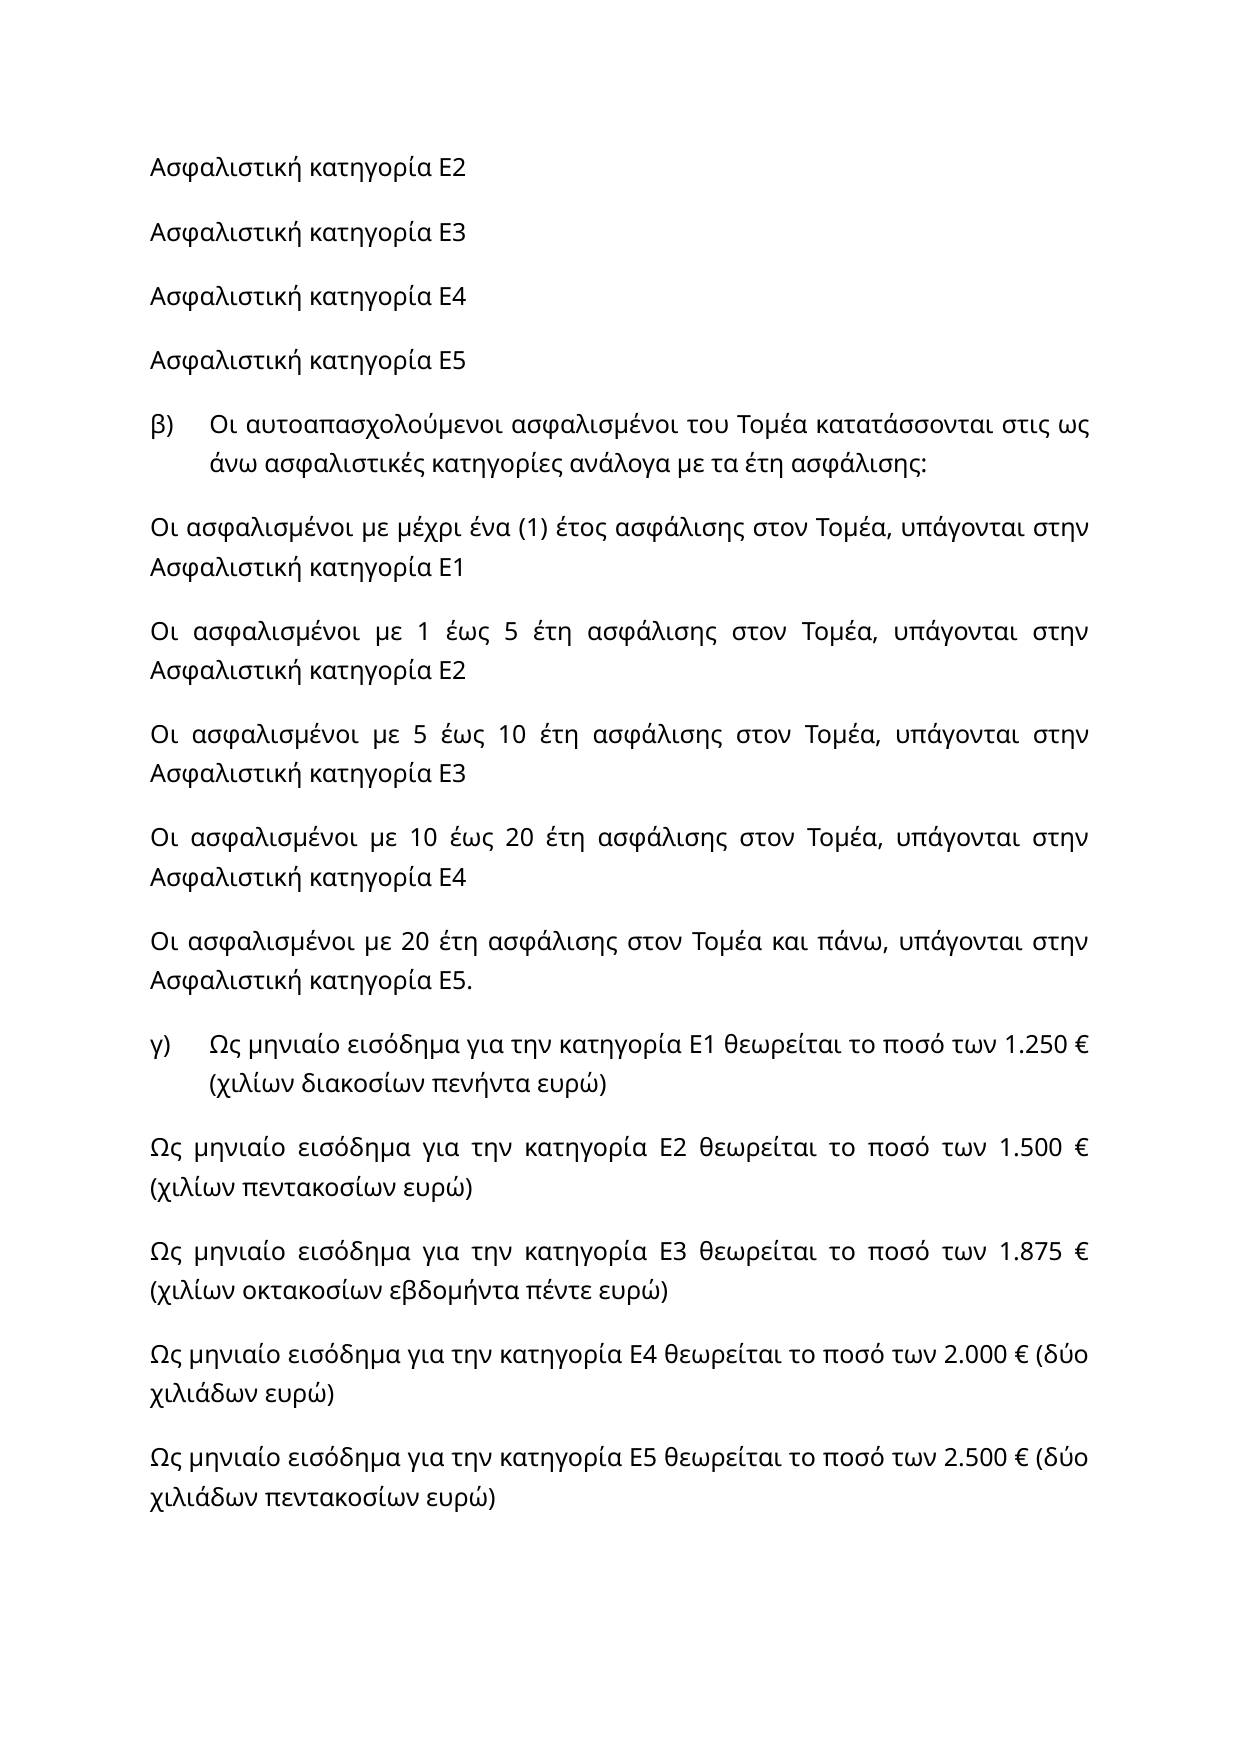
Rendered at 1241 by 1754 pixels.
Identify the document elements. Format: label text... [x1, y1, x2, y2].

text Ως μηνιαίο εισόδημα για την κατηγορία Ε4 θεωρείται το ποσό των 2.000 € (δύο χιλιάδων ευρώ) [150, 1337, 1090, 1410]
text Ως μηνιαίο εισόδημα για την κατηγορία Ε3 θεωρείται το ποσό των 1.875 € (χιλίων οκτακοσίων εβδομήντα πέντε ευρώ) [150, 1233, 1090, 1307]
text Οι ασφαλισμένοι με 10 έως 20 έτη ασφάλισης στον Τομέα, υπάγονται στην Ασφαλιστική κατηγορία Ε4 [150, 820, 1090, 893]
text Ασφαλιστική κατηγορία Ε5 [150, 342, 1090, 377]
list β) Οι αυτοαπασχολούμενοι ασφαλισμένοι του Τομέα κατατάσσονται στις ως άνω ασφαλιστικές κατηγορίες ανάλογα με τα έτη ασφάλισης: [150, 407, 1090, 480]
text Ως μηνιαίο εισόδημα για την κατηγορία Ε2 θεωρείται το ποσό των 1.500 € (χιλίων πεντακοσίων ευρώ) [150, 1130, 1090, 1203]
text Οι ασφαλισμένοι με μέχρι ένα (1) έτος ασφάλισης στον Τομέα, υπάγονται στην Ασφαλιστική κατηγορία Ε1 [150, 510, 1090, 583]
text Ασφαλιστική κατηγορία Ε2 [150, 150, 1090, 184]
text Οι ασφαλισμένοι με 20 έτη ασφάλισης στον Τομέα και πάνω, υπάγονται στην Ασφαλιστική κατηγορία Ε5. [150, 923, 1090, 997]
text Ασφαλιστική κατηγορία Ε4 [150, 278, 1090, 312]
list γ) Ως μηνιαίο εισόδημα για την κατηγορία Ε1 θεωρείται το ποσό των 1.250 € (χιλίων διακοσίων πενήντα ευρώ) [150, 1027, 1090, 1100]
text Οι ασφαλισμένοι με 1 έως 5 έτη ασφάλισης στον Τομέα, υπάγονται στην Ασφαλιστική κατηγορία Ε2 [150, 613, 1090, 687]
text Οι ασφαλισμένοι με 5 έως 10 έτη ασφάλισης στον Τομέα, υπάγονται στην Ασφαλιστική κατηγορία Ε3 [150, 717, 1090, 790]
text Ασφαλιστική κατηγορία Ε3 [150, 214, 1090, 248]
text Ως μηνιαίο εισόδημα για την κατηγορία Ε5 θεωρείται το ποσό των 2.500 € (δύο χιλιάδων πεντακοσίων ευρώ) [150, 1440, 1090, 1513]
